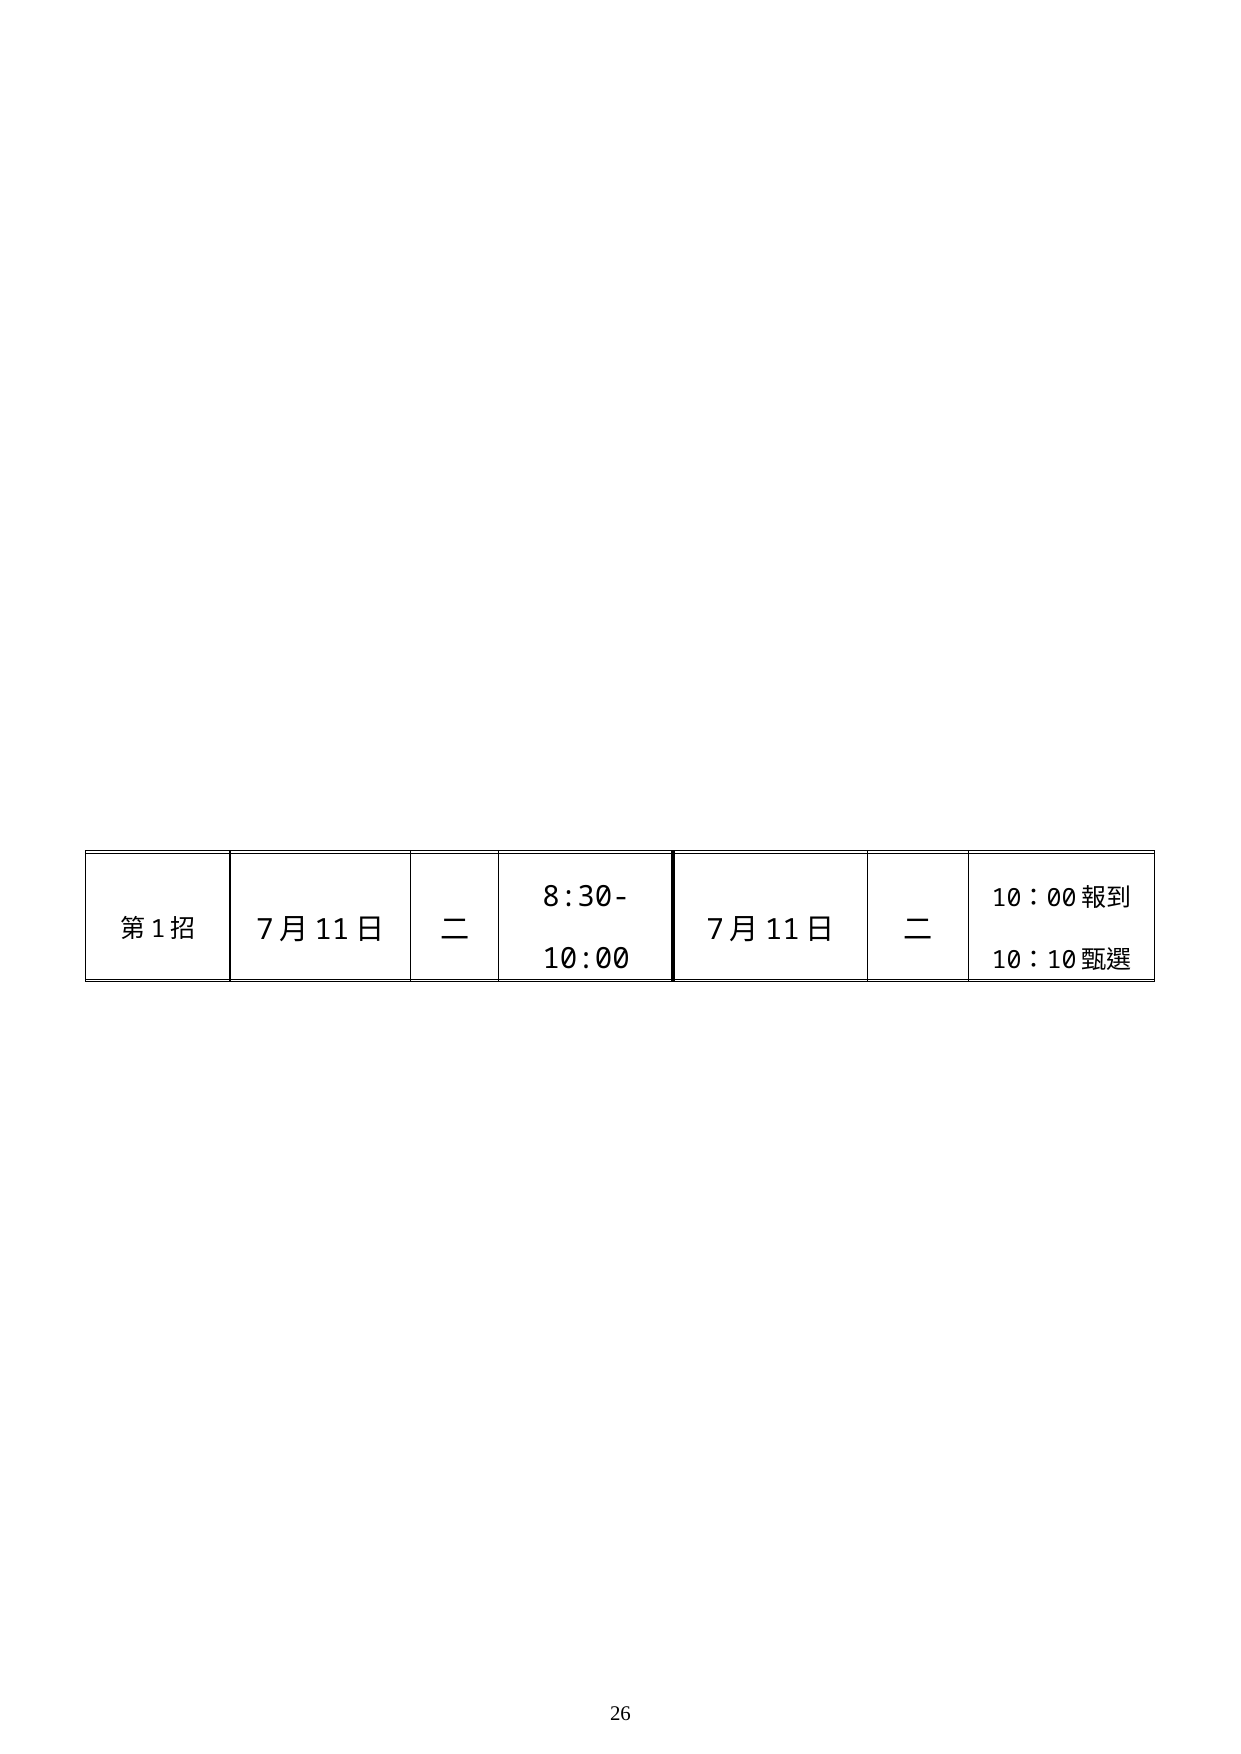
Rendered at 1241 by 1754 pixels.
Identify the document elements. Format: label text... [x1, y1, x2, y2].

table_cell 第1招 [86, 854, 229, 978]
table_cell 7月11日 [675, 854, 867, 978]
table_cell 7月11日 [231, 854, 410, 978]
table_cell 8:30-10:00 [499, 854, 671, 978]
table_cell 二 [868, 854, 968, 978]
table_cell 10：00報到 10：10甄選 [969, 854, 1154, 978]
table_cell 二 [411, 854, 498, 978]
